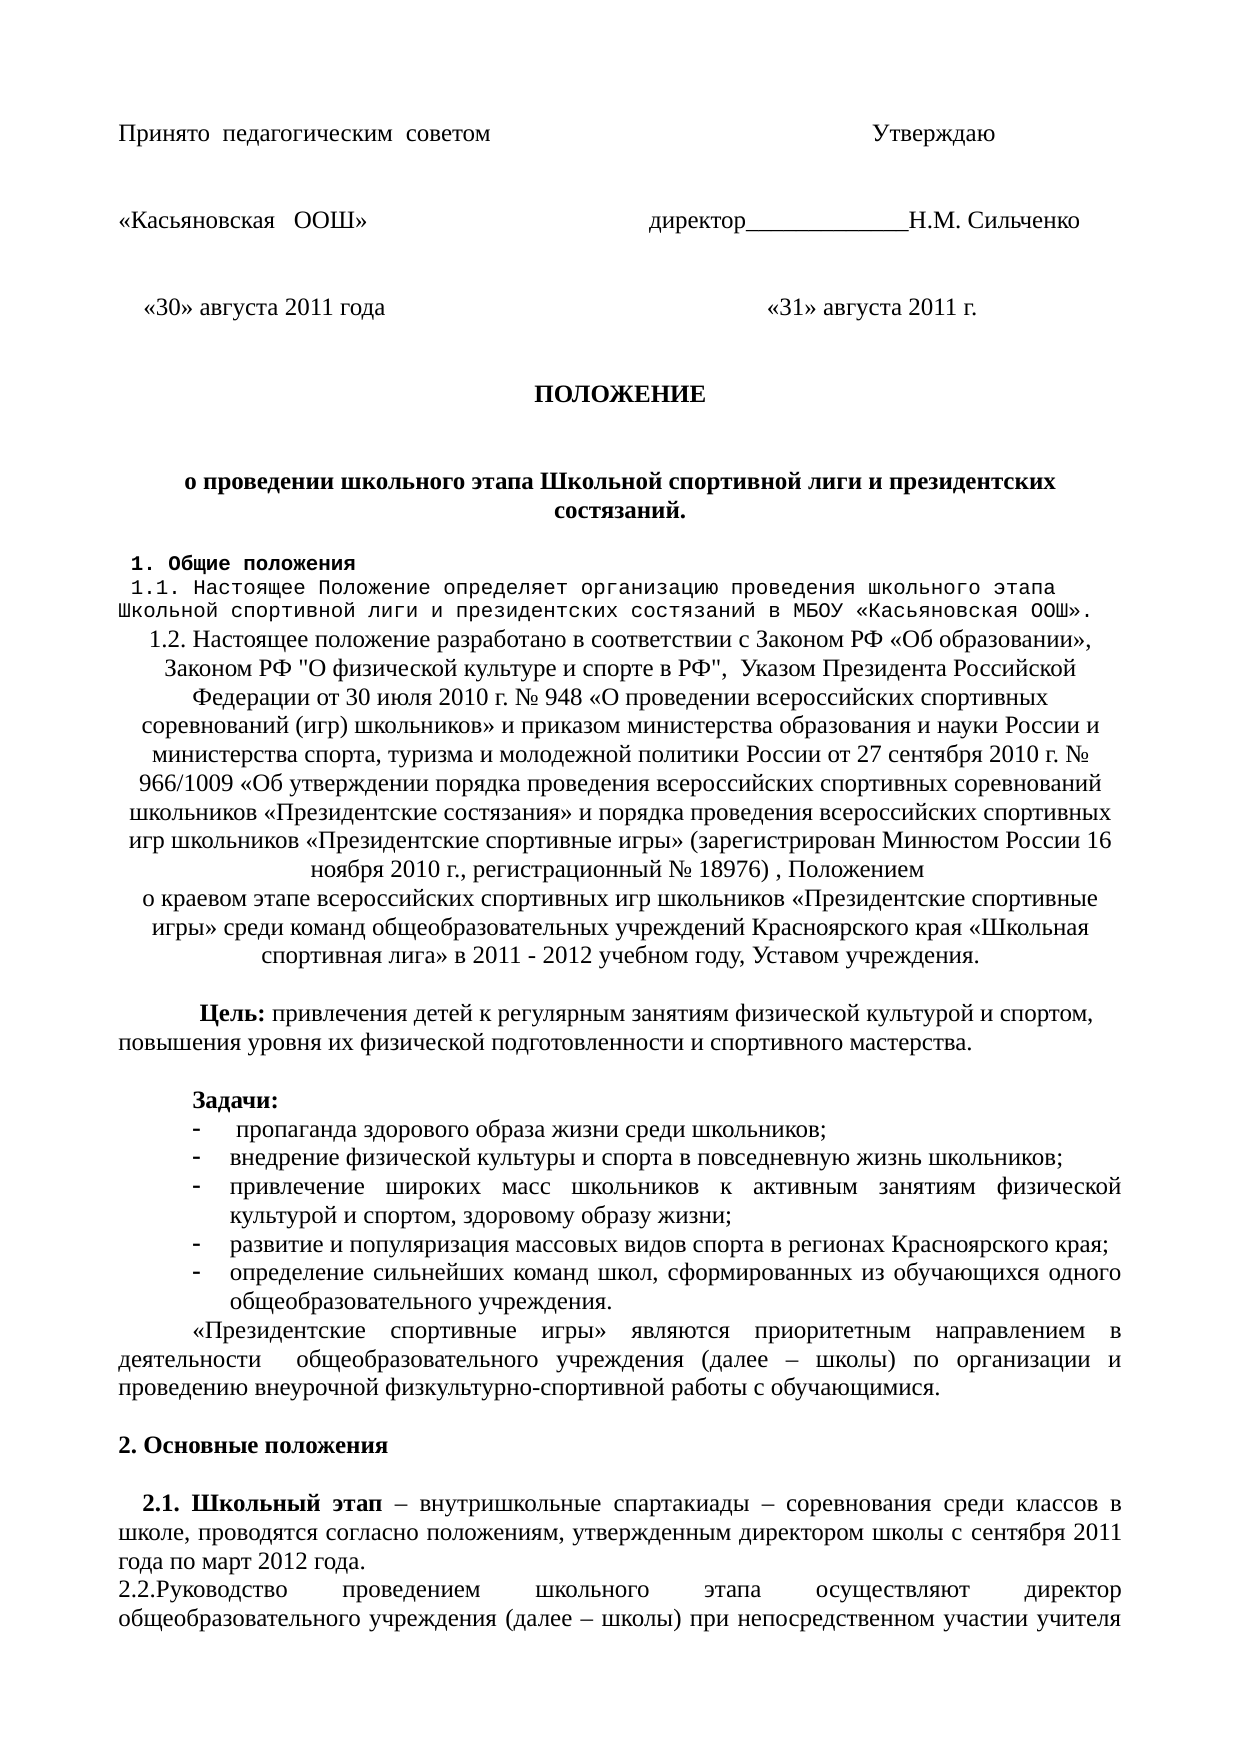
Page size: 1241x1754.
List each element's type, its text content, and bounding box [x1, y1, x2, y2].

list развитие и популяризация массовых видов спорта в регионах Красноярского края; [192, 1229, 1122, 1257]
text 2.1. Школьный этап – внутришкольные спартакиады – соревнования среди классов в школе, проводятся согласно положениям, утвержденным директором школы с сентября 2011 года по март 2012 года. [118, 1488, 1122, 1574]
text 1.1. Настоящее Положение определяет организацию проведения школьного этапа Школьной спортивной лиги и президентских состязаний в МБОУ «Касьяновская ООШ». [118, 577, 1122, 624]
text «Президентские спортивные игры» являются приоритетным направлением в деятельности общеобразовательного учреждения (далее – школы) по организации и проведению внеурочной физкультурно-спортивной работы с обучающимися. [118, 1315, 1122, 1401]
list привлечение широких масс школьников к активным занятиям физической культурой и спортом, здоровому образу жизни; [192, 1171, 1122, 1229]
text Принято педагогическим советом Утверждаю [118, 118, 1122, 147]
text Цель: привлечения детей к регулярным занятиям физической культурой и спортом, повышения уровня их физической подготовленности и спортивного мастерства. [118, 998, 1122, 1056]
text 1.2. Настоящее положение разработано в соответствии с Законом РФ «Об образовании», Законом РФ "О физической культуре и спорте в РФ", Указом Президента Российской Федерации от 30 июля 2010 г. № 948 «О проведении всероссийских спортивных соревнований (игр) школьников» и приказом министерства образования и науки России и министерства спорта, туризма и молодежной политики России от 27 сентября 2010 г. № 966/1009 «Об утверждении порядка проведения всероссийских спортивных соревнований школьников «Президентские состязания» и порядка проведения всероссийских спортивных игр школьников «Президентские спортивные игры» (зарегистрирован Минюстом России 16 ноября 2010 г., регистрационный № 18976) , Положением [118, 624, 1123, 883]
text «Касьяновская ООШ» директор_____________Н.М. Сильченко [118, 205, 1122, 234]
list внедрение физической культуры и спорта в повседневную жизнь школьников; [192, 1142, 1122, 1171]
text 2. Основные положения [118, 1430, 1122, 1459]
list определение сильнейших команд школ, сформированных из обучающихся одного общеобразовательного учреждения. [192, 1257, 1122, 1315]
text о проведении школьного этапа Школьной спортивной лиги и президентских состязаний. [118, 466, 1122, 524]
text 1. Общие положения [118, 553, 1122, 577]
list пропаганда здорового образа жизни среди школьников; [192, 1114, 1122, 1142]
text 2.2.Руководство проведением школьного этапа осуществляют директор общеобразовательного учреждения (далее – школы) при непосредственном участии учителя [118, 1574, 1122, 1632]
text о краевом этапе всероссийских спортивных игр школьников «Президентские спортивные игры» среди команд общеобразовательных учреждений Красноярского края «Школьная спортивная лига» в 2011 - 2012 учебном году, Уставом учреждения. [118, 883, 1123, 969]
text «30» августа 2011 года «31» августа 2011 г. [118, 292, 1122, 321]
text ПОЛОЖЕНИЕ [118, 379, 1122, 408]
text Задачи: [118, 1085, 1122, 1114]
